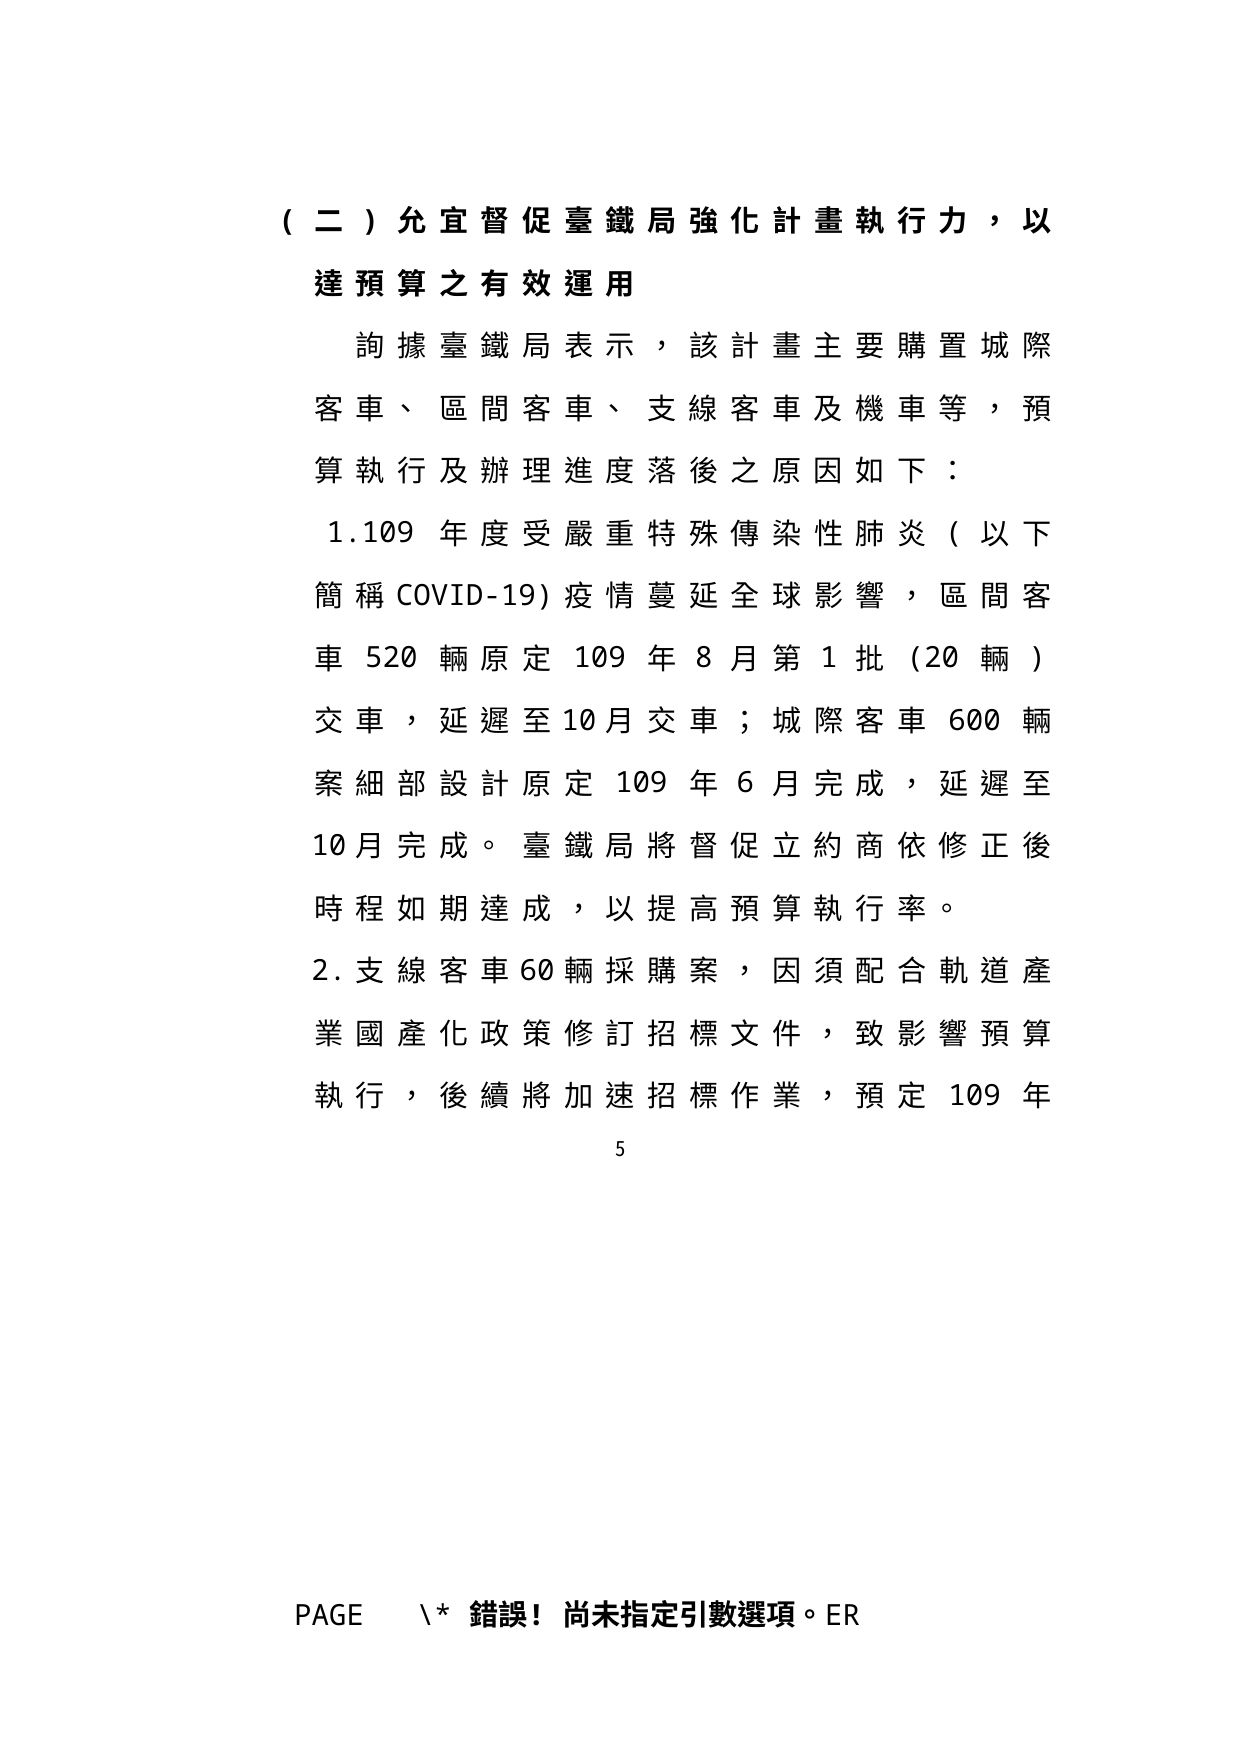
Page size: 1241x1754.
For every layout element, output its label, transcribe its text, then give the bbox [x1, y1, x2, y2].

text 詢據臺鐵局表示，該計畫主要購置城際客車、區間客車、支線客車及機車等，預算執行及辦理進度落後之原因如下： [271, 302, 1058, 490]
text 1.109年度受嚴重特殊傳染性肺炎(以下簡稱COVID-19)疫情蔓延全球影響，區間客車520輛原定109年8月第1批(20輛)交車，延遲至10月交車；城際客車600輛案細部設計原定109年6月完成，延遲至10月完成。臺鐵局將督促立約商依修正後時程如期達成，以提高預算執行率。 [271, 490, 1058, 927]
text (二)允宜督促臺鐵局強化計畫執行力，以達預算之有效運用 [242, 177, 1058, 302]
text 2.支線客車60輛採購案，因須配合軌道產業國產化政策修訂招標文件，致影響預算執行，後續將加速招標作業，預定109年 [271, 927, 1058, 1115]
